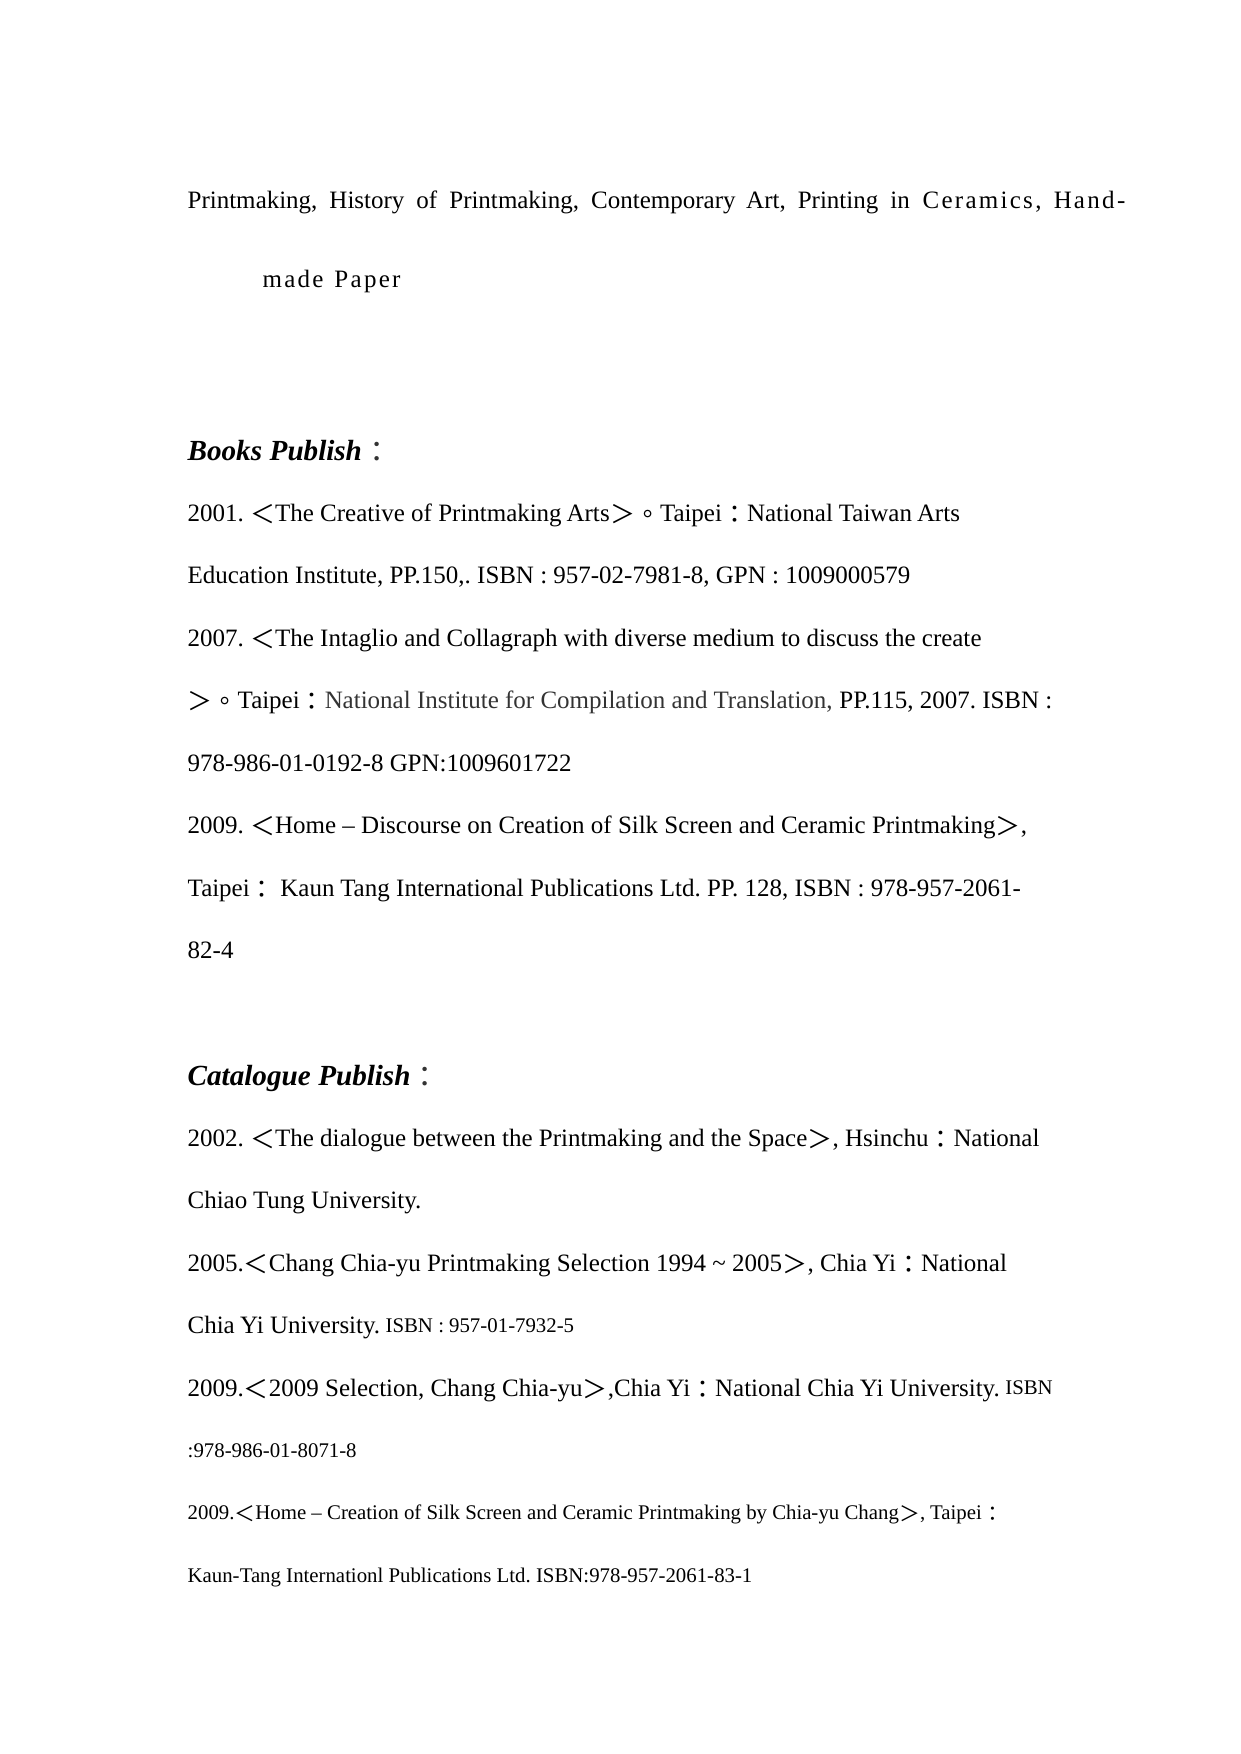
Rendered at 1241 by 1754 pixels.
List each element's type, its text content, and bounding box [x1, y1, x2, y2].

text Books Publish： [187, 408, 1053, 471]
text 2001. ＜The Creative of Printmaking Arts＞。Taipei：National Taiwan Arts Education Institute, PP.150,. ISBN : 957-02-7981-8, GPN : 1009000579 [187, 471, 1053, 596]
text 2009.＜2009 Selection, Chang Chia-yu＞,Chia Yi：National Chia Yi University. ISBN :978-986-01-8071-8 [187, 1346, 1053, 1471]
text 2002. ＜The dialogue between the Printmaking and the Space＞, Hsinchu：National Chiao Tung University. [187, 1096, 1053, 1221]
text 2007. ＜The Intaglio and Collagraph with diverse medium to discuss the create ＞。Taipei：National Institute for Compilation and Translation, PP.115, 2007. ISBN : 978-986-01-0192-8 GPN:1009601722 [187, 596, 1053, 783]
text Catalogue Publish： [187, 1033, 1053, 1096]
text 2009. ＜Home – Discourse on Creation of Silk Screen and Ceramic Printmaking＞, Taipei： Kaun Tang International Publications Ltd. PP. 128, ISBN : 978-957-2061-82-4 [187, 783, 1053, 971]
text 2009.＜Home – Creation of Silk Screen and Ceramic Printmaking by Chia-yu Chang＞, Taipei：Kaun-Tang Internationl Publications Ltd. ISBN:978-957-2061-83-1 [187, 1471, 1053, 1596]
text 2005.＜Chang Chia-yu Printmaking Selection 1994 ~ 2005＞, Chia Yi：National Chia Yi University. ISBN : 957-01-7932-5 [187, 1221, 1053, 1346]
text Printmaking, History of Printmaking, Contemporary Art, Printing in Ceramics, Hand-made Paper [187, 158, 1125, 299]
